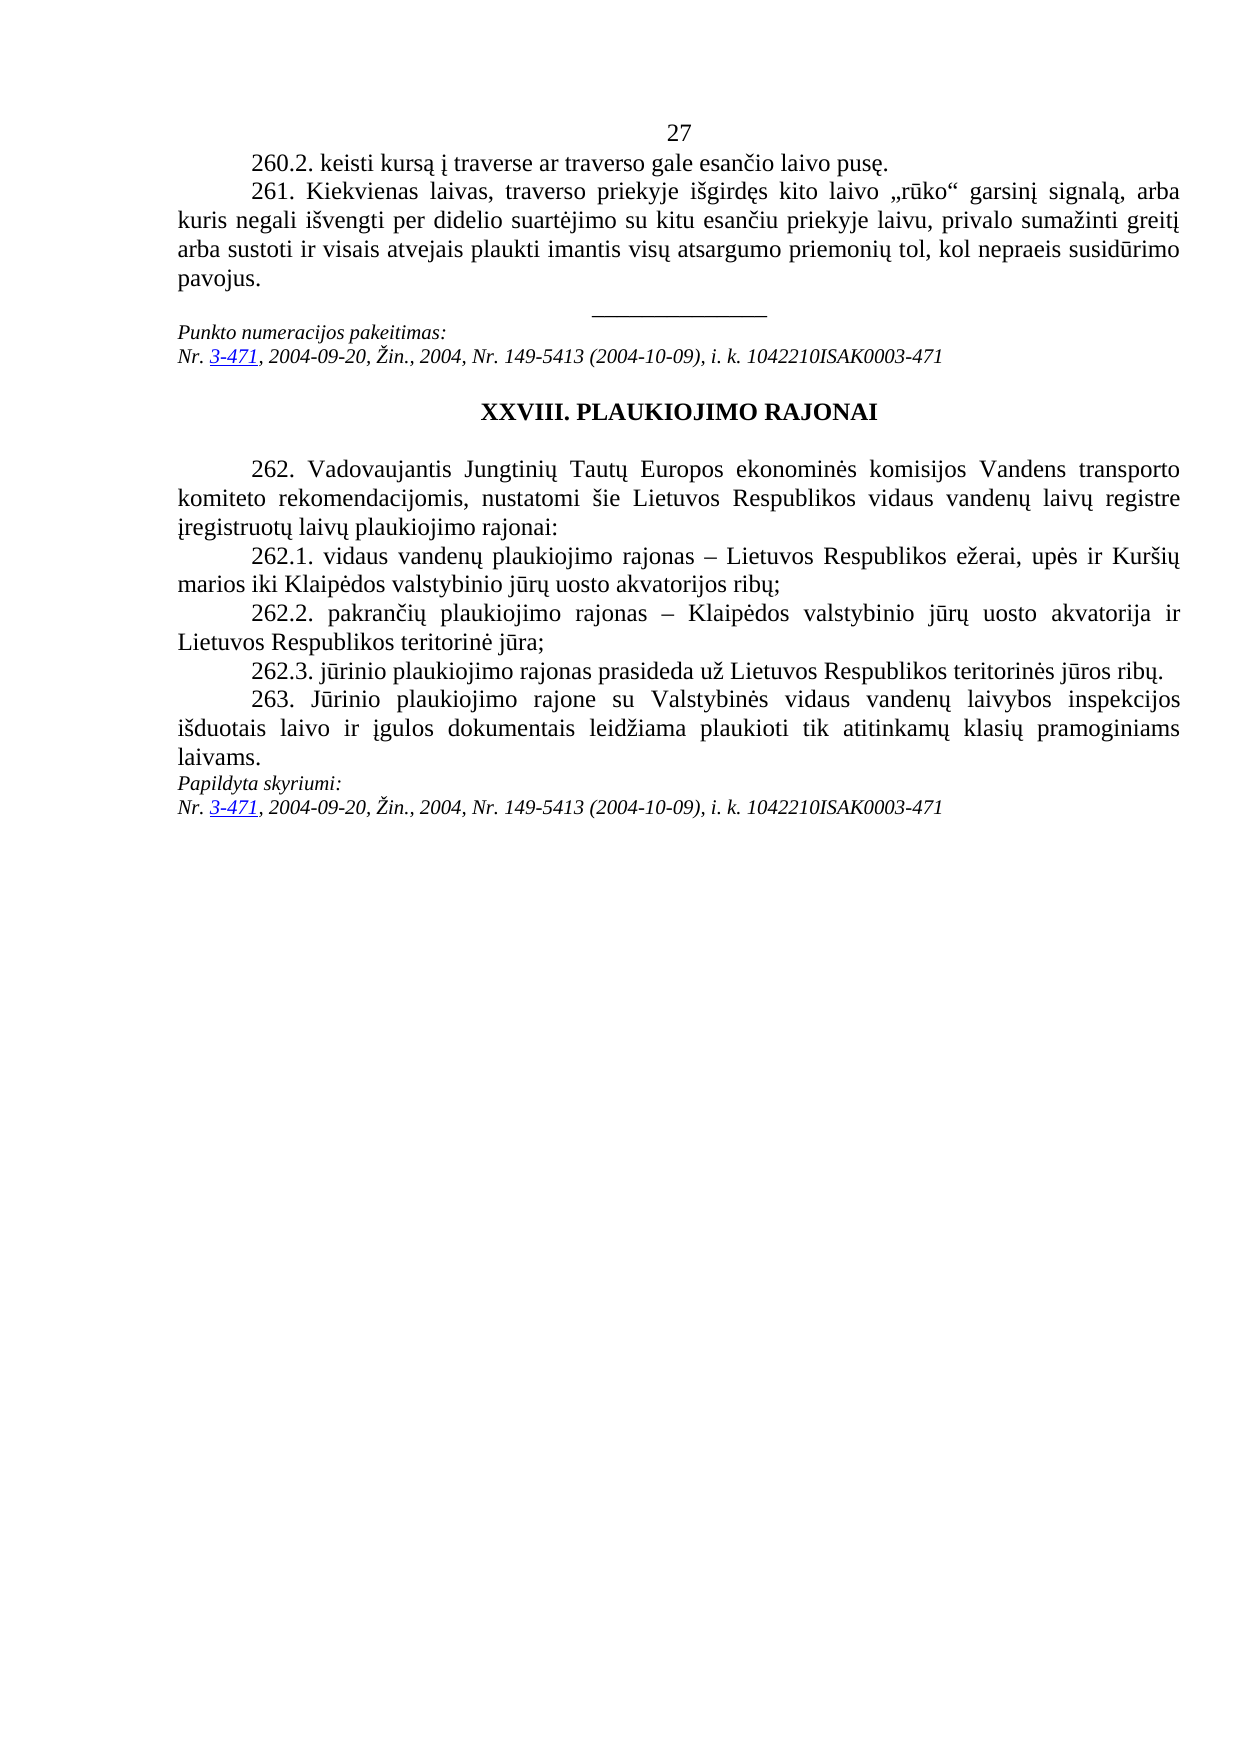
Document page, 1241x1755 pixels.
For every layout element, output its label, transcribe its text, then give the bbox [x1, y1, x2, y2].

text 262.2. pakrančių plaukiojimo rajonas – Klaipėdos valstybinio jūrų uosto akvatorija ir Lietuvos Respublikos teritorinė jūra; [177, 598, 1181, 656]
text Nr. 3-471, 2004-09-20, Žin., 2004, Nr. 149-5413 (2004-10-09), i. k. 1042210ISAK0003-471 [177, 344, 1181, 368]
text 262.3. jūrinio plaukiojimo rajonas prasideda už Lietuvos Respublikos teritorinės jūros ribų. [177, 656, 1181, 684]
text 261. Kiekvienas laivas, traverso priekyje išgirdęs kito laivo „rūko“ garsinį signalą, arba kuris negali išvengti per didelio suartėjimo su kitu esančiu priekyje laivu, privalo sumažinti greitį arba sustoti ir visais atvejais plaukti imantis visų atsargumo priemonių tol, kol nepraeis susidūrimo pavojus. [177, 176, 1181, 291]
text ______________ [177, 291, 1181, 320]
text XXVIII. PLAUKIOJIMO RAJONAI [177, 397, 1181, 426]
text Punkto numeracijos pakeitimas: [177, 320, 1181, 344]
text Nr. 3-471, 2004-09-20, Žin., 2004, Nr. 149-5413 (2004-10-09), i. k. 1042210ISAK0003-471 [177, 795, 1181, 819]
text Papildyta skyriumi: [177, 771, 1181, 795]
text 260.2. keisti kursą į traverse ar traverso gale esančio laivo pusę. [177, 148, 1181, 176]
text 262.1. vidaus vandenų plaukiojimo rajonas – Lietuvos Respublikos ežerai, upės ir Kuršių marios iki Klaipėdos valstybinio jūrų uosto akvatorijos ribų; [177, 541, 1181, 598]
text 263. Jūrinio plaukiojimo rajone su Valstybinės vidaus vandenų laivybos inspekcijos išduotais laivo ir įgulos dokumentais leidžiama plaukioti tik atitinkamų klasių pramoginiams laivams. [177, 684, 1181, 771]
text 262. Vadovaujantis Jungtinių Tautų Europos ekonominės komisijos Vandens transporto komiteto rekomendacijomis, nustatomi šie Lietuvos Respublikos vidaus vandenų laivų registre įregistruotų laivų plaukiojimo rajonai: [177, 454, 1181, 541]
